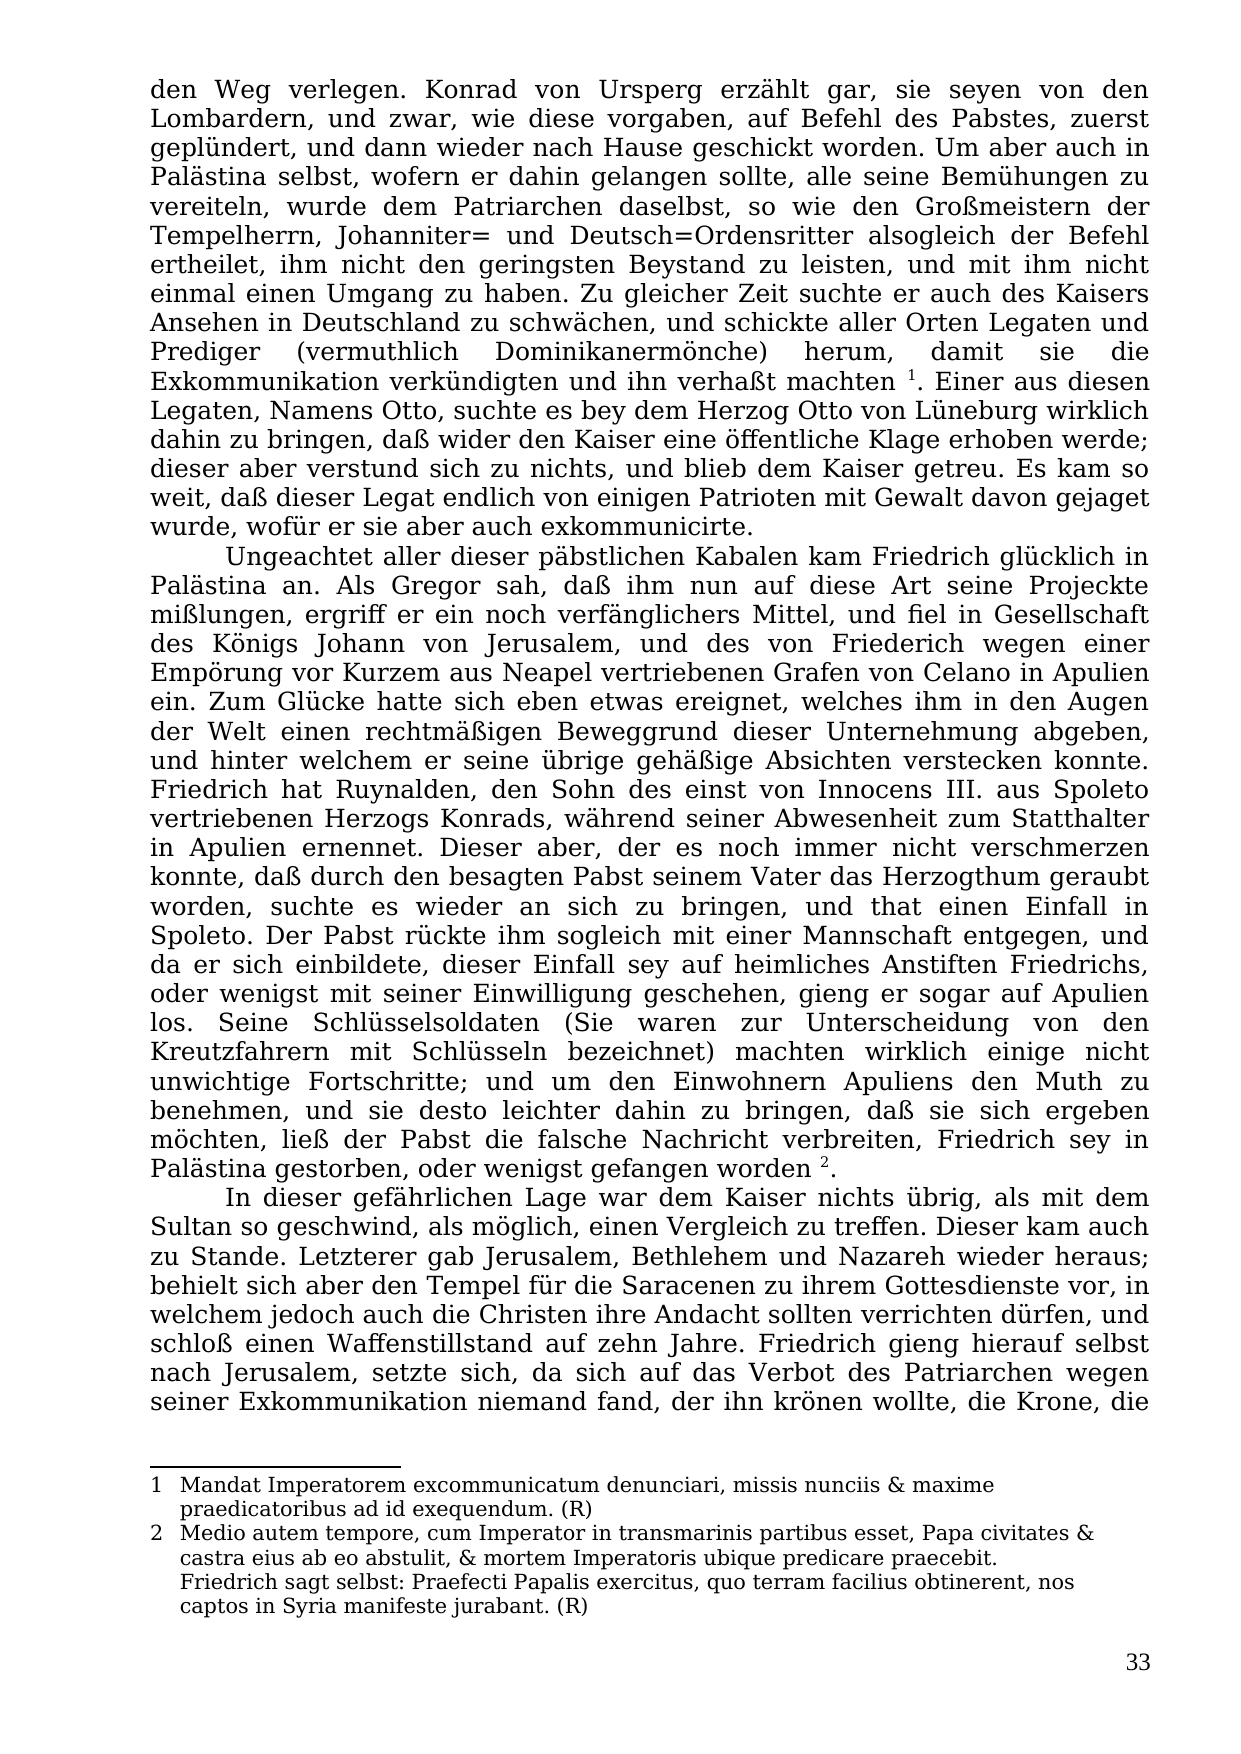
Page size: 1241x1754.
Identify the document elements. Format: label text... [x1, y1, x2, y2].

text den Weg verlegen. Konrad von Ursperg erzählt gar, sie seyen von den Lombardern, und zwar, wie diese vorgaben, auf Befehl des Pabstes, zuerst geplündert, und dann wieder nach Hause geschickt worden. Um aber auch in Palästina selbst, wofern er dahin gelangen sollte, alle seine Bemühungen zu vereiteln, wurde dem Patriarchen daselbst, so wie den Großmeistern der Tempelherrn, Johanniter= und Deutsch=Ordensritter alsogleich der Befehl ertheilet, ihm nicht den geringsten Beystand zu leisten, und mit ihm nicht einmal einen Umgang zu haben. Zu gleicher Zeit suchte er auch des Kaisers Ansehen in Deutschland zu schwächen, und schickte aller Orten Legaten und Prediger (vermuthlich Dominikanermönche) herum, damit sie die Exkommunikation verkündigten und ihn verhaßt machten . Einer aus diesen Legaten, Namens Otto, suchte es bey dem Herzog Otto von Lüneburg wirklich dahin zu bringen, daß wider den Kaiser eine öffentliche Klage erhoben werde; dieser aber verstund sich zu nichts, und blieb dem Kaiser getreu. Es kam so weit, daß dieser Legat endlich von einigen Patrioten mit Gewalt davon gejaget wurde, wofür er sie aber auch exkommunicirte. [150, 75, 1151, 542]
text In dieser gefährlichen Lage war dem Kaiser nichts übrig, als mit dem Sultan so geschwind, als möglich, einen Vergleich zu treffen. Dieser kam auch zu Stande. Letzterer gab Jerusalem, Bethlehem und Nazareh wieder heraus; behielt sich aber den Tempel für die Saracenen zu ihrem Gottesdienste vor, in welchem jedoch auch die Christen ihre Andacht sollten verrichten dürfen, und schloß einen Waffenstillstand auf zehn Jahre. Friedrich gieng hierauf selbst nach Jerusalem, setzte sich, da sich auf das Verbot des Patriarchen wegen seiner Exkommunikation niemand fand, der ihn krönen wollte, die Krone, die [150, 1183, 1151, 1417]
text Medio autem tempore, cum Imperator in transmarinis partibus esset, Papa civitates & castra eius ab eo abstulit, & mortem Imperatoris ubique predicare praecebit. Friedrich sagt selbst: Praefecti Papalis exercitus, quo terram facilius obtinerent, nos captos in Syria manifeste jurabant. (R) [150, 1521, 1151, 1618]
text Mandat Imperatorem excommunicatum denunciari, missis nunciis & maxime praedicatoribus ad id exequendum. (R) [150, 1473, 1151, 1521]
text Ungeachtet aller dieser päbstlichen Kabalen kam Friedrich glücklich in Palästina an. Als Gregor sah, daß ihm nun auf diese Art seine Projeckte mißlungen, ergriff er ein noch verfänglichers Mittel, und fiel in Gesellschaft des Königs Johann von Jerusalem, und des von Friederich wegen einer Empörung vor Kurzem aus Neapel vertriebenen Grafen von Celano in Apulien ein. Zum Glücke hatte sich eben etwas ereignet, welches ihm in den Augen der Welt einen rechtmäßigen Beweggrund dieser Unternehmung abgeben, und hinter welchem er seine übrige gehäßige Absichten verstecken konnte. Friedrich hat Ruynalden, den Sohn des einst von Innocens III. aus Spoleto vertriebenen Herzogs Konrads, während seiner Abwesenheit zum Statthalter in Apulien ernennet. Dieser aber, der es noch immer nicht verschmerzen konnte, daß durch den besagten Pabst seinem Vater das Herzogthum geraubt worden, suchte es wieder an sich zu bringen, und that einen Einfall in Spoleto. Der Pabst rückte ihm sogleich mit einer Mannschaft entgegen, und da er sich einbildete, dieser Einfall sey auf heimliches Anstiften Friedrichs, oder wenigst mit seiner Einwilligung geschehen, gieng er sogar auf Apulien los. Seine Schlüsselsoldaten (Sie waren zur Unterscheidung von den Kreutzfahrern mit Schlüsseln bezeichnet) machten wirklich einige nicht unwichtige Fortschritte; und um den Einwohnern Apuliens den Muth zu benehmen, und sie desto leichter dahin zu bringen, daß sie sich ergeben möchten, ließ der Pabst die falsche Nachricht verbreiten, Friedrich sey in Palästina gestorben, oder wenigst gefangen worden . [150, 542, 1151, 1183]
